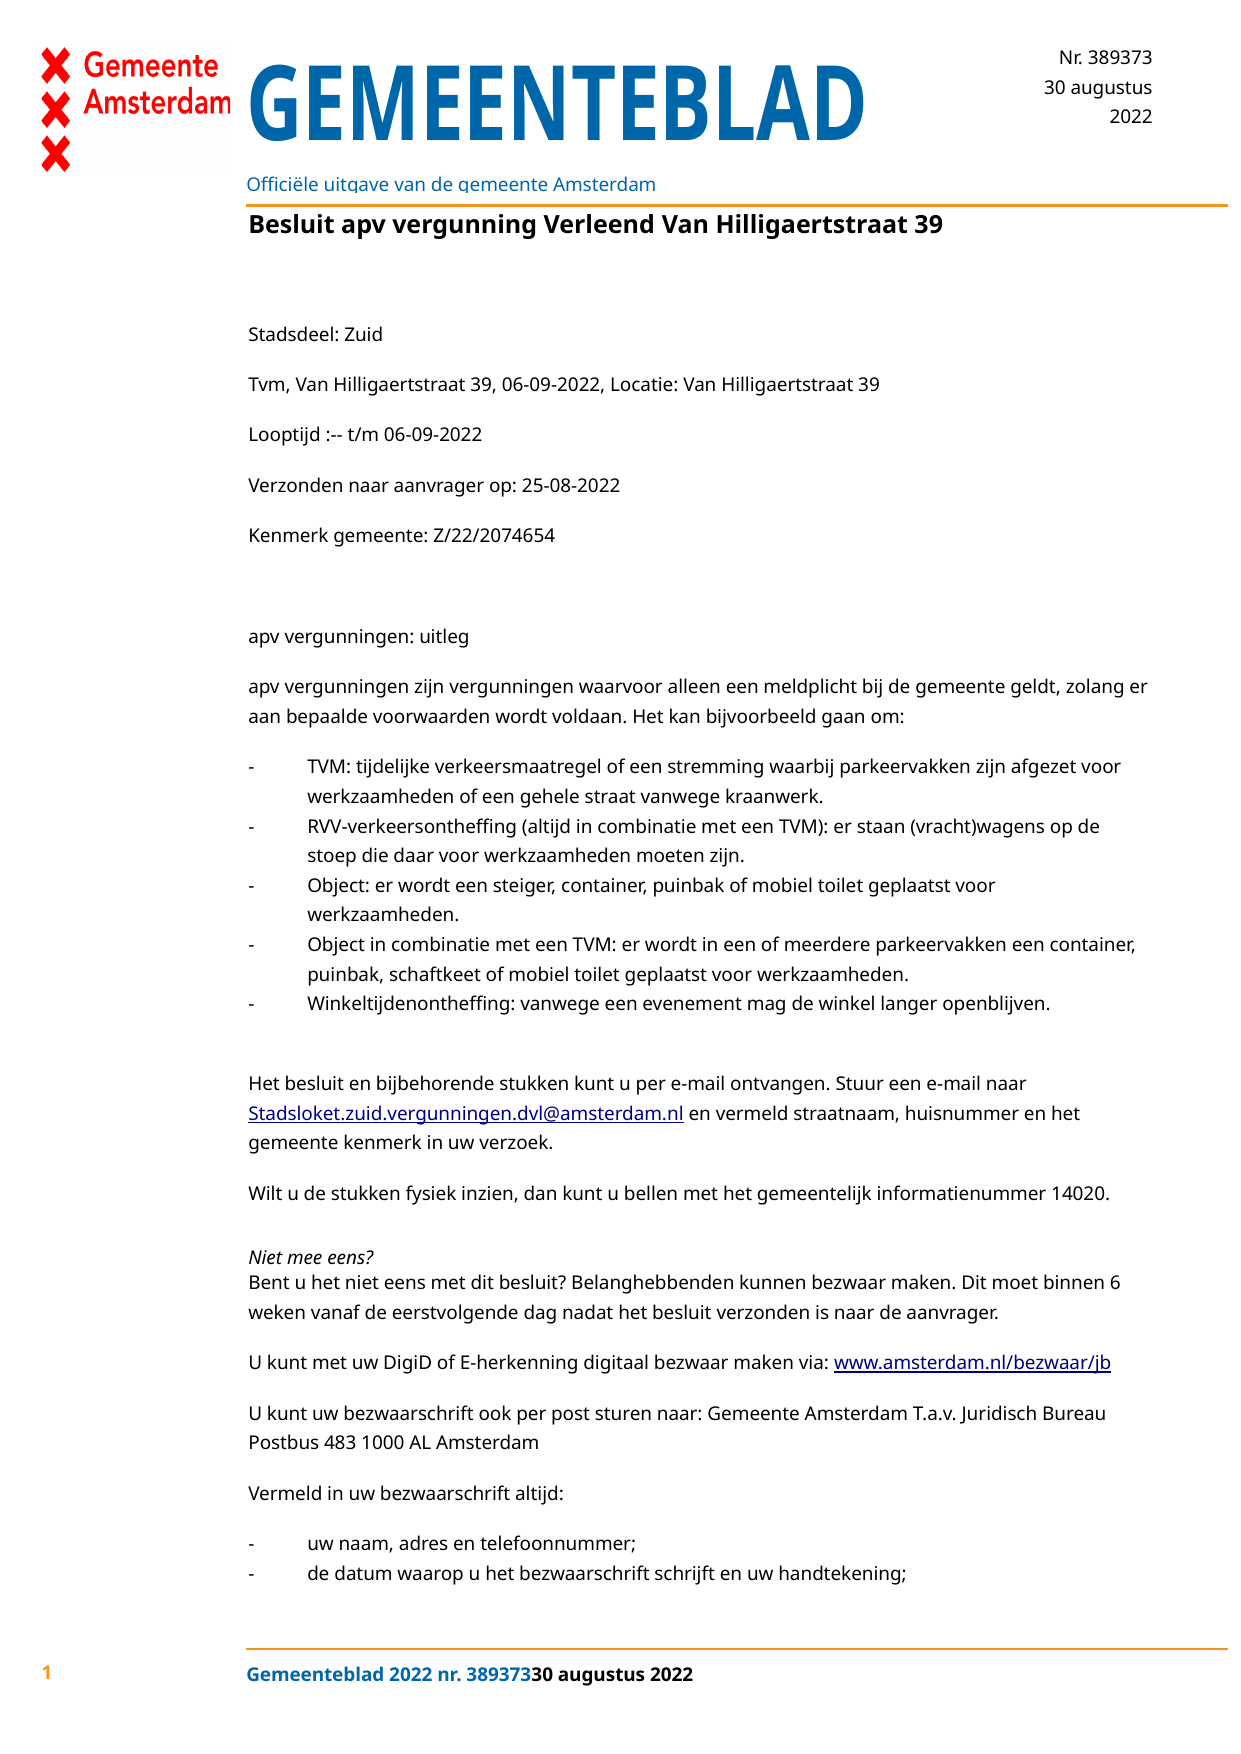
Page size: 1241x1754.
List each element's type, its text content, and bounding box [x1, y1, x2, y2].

list Object: er wordt een steiger, container, puinbak of mobiel toilet geplaatst voor werkzaamheden. [248, 872, 1152, 927]
list TVM: tijdelijke verkeersmaatregel of een stremming waarbij parkeervakken zijn afgezet voor werkzaamheden of een gehele straat vanwege kraanwerk. [248, 754, 1152, 809]
text Looptijd :-- t/m 06-09-2022 [248, 422, 1152, 447]
list de datum waarop u het bezwaarschrift schrijft en uw handtekening; [248, 1560, 1152, 1586]
text Besluit apv vergunning Verleend Van Hilligaertstraat 39 [248, 207, 1152, 241]
text Kenmerk gemeente: Z/22/2074654 [248, 522, 1152, 548]
list RVV-verkeersontheffing (altijd in combinatie met een TVM): er staan (vracht)wagens op de stoep die daar voor werkzaamheden moeten zijn. [248, 813, 1152, 868]
list uw naam, adres en telefoonnummer; [248, 1530, 1152, 1556]
text Het besluit en bijbehorende stukken kunt u per e-mail ontvangen. Stuur een e-mail naar Stadsloket.zuid.vergunningen.dvl@amsterdam.nl en vermeld straatnaam, huisnummer en het gemeente kenmerk in uw verzoek. [248, 1070, 1152, 1155]
text Tvm, Van Hilligaertstraat 39, 06-09-2022, Locatie: Van Hilligaertstraat 39 [248, 371, 1152, 397]
text apv vergunningen zijn vergunningen waarvoor alleen een meldplicht bij de gemeente geldt, zolang er aan bepaalde voorwaarden wordt voldaan. Het kan bijvoorbeeld gaan om: [248, 674, 1152, 729]
text Wilt u de stukken fysiek inzien, dan kunt u bellen met het gemeentelijk informatienummer 14020. [248, 1180, 1152, 1206]
text Stadsdeel: Zuid [248, 321, 1152, 346]
text U kunt met uw DigiD of E-herkenning digitaal bezwaar maken via: www.amsterdam.nl/bezwaar/jb [248, 1349, 1152, 1375]
text U kunt uw bezwaarschrift ook per post sturen naar: Gemeente Amsterdam T.a.v. Juridisch Bureau Postbus 483 1000 AL Amsterdam [248, 1400, 1152, 1455]
text Verzonden naar aanvrager op: 25-08-2022 [248, 472, 1152, 498]
list Winkeltijdenontheffing: vanwege een evenement mag de winkel langer openblijven. [248, 990, 1152, 1016]
picture [41, 47, 231, 172]
list Object in combinatie met een TVM: er wordt in een of meerdere parkeervakken een container, puinbak, schaftkeet of mobiel toilet geplaatst voor werkzaamheden. [248, 931, 1152, 986]
text Vermeld in uw bezwaarschrift altijd: [248, 1480, 1152, 1506]
text Niet mee eens? [248, 1244, 1152, 1269]
text Bent u het niet eens met dit besluit? Belanghebbenden kunnen bezwaar maken. Dit moet binnen 6 weken vanaf de eerstvolgende dag nadat het besluit verzonden is naar de aanvrager. [248, 1269, 1152, 1325]
text apv vergunningen: uitleg [248, 623, 1152, 649]
